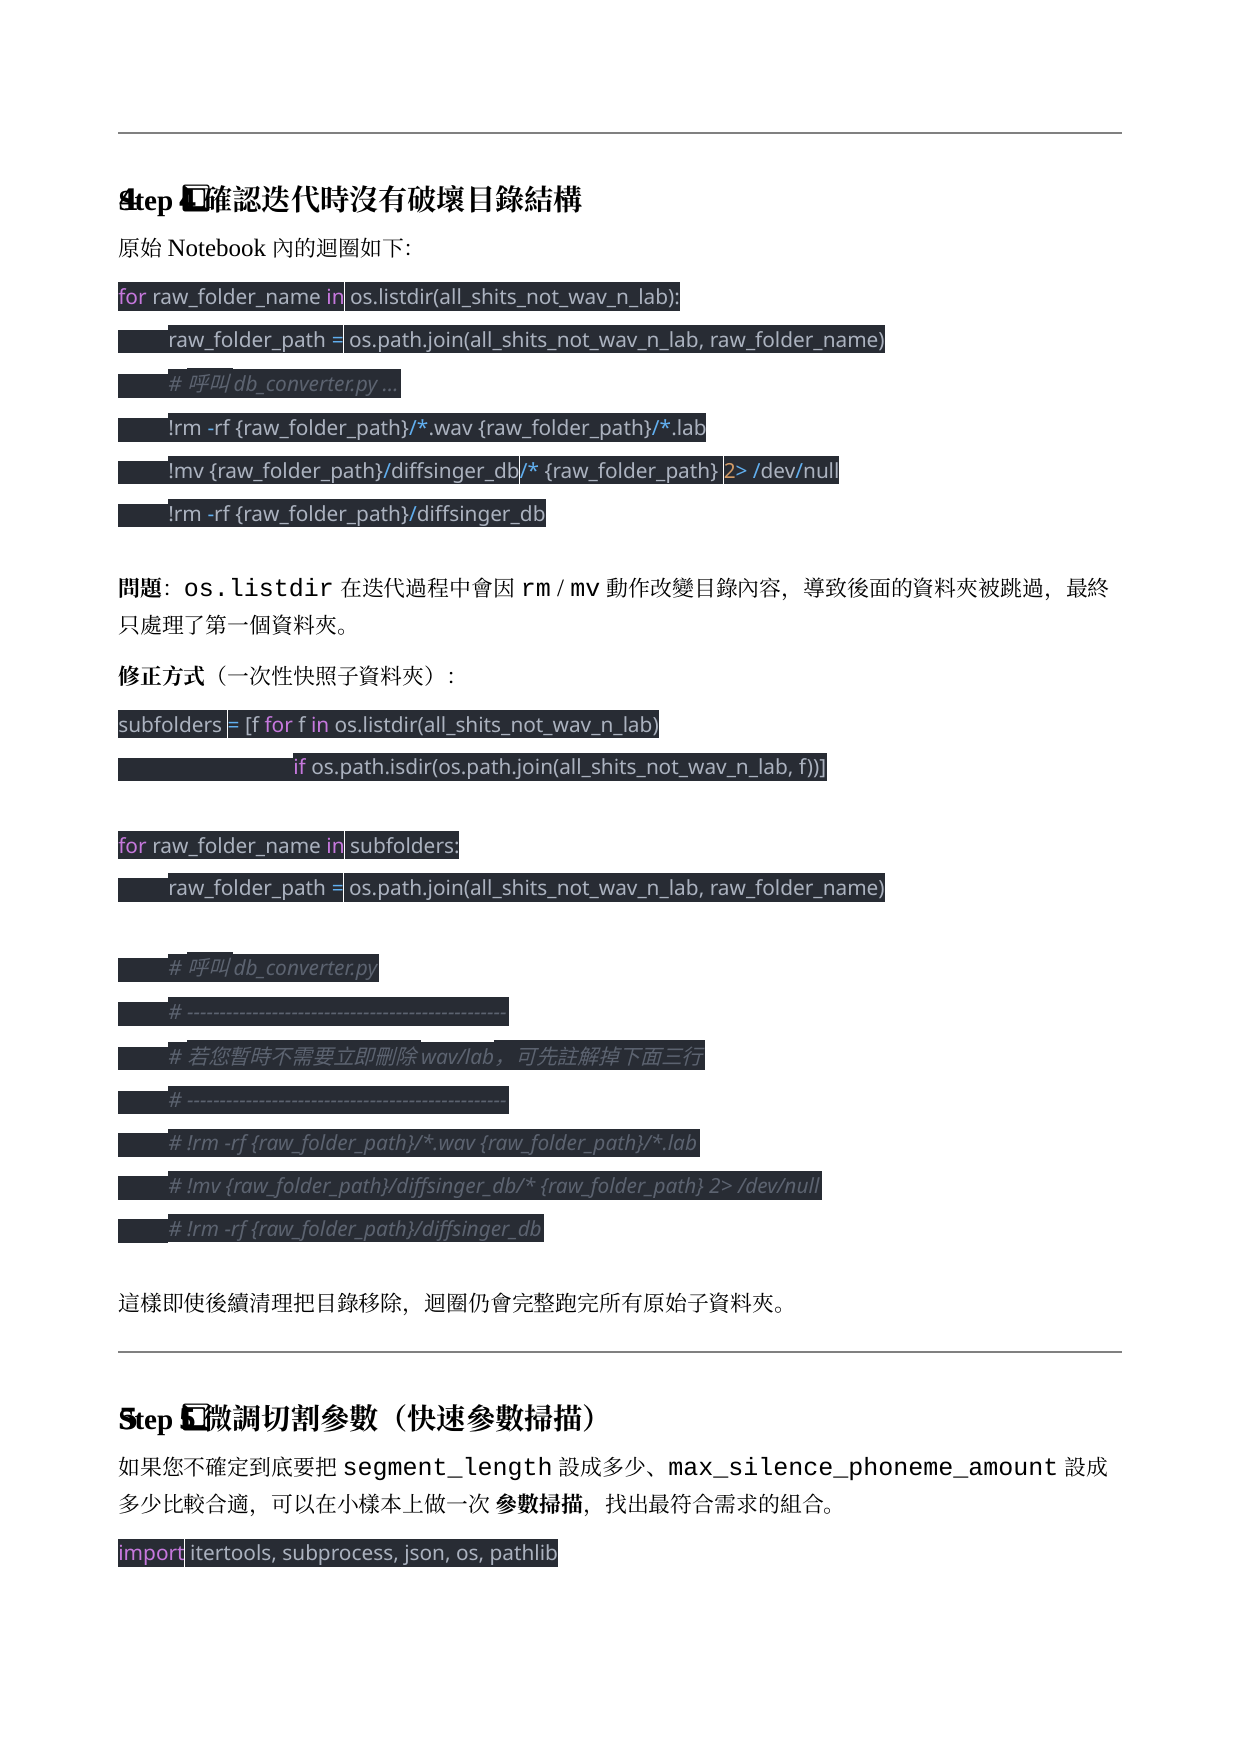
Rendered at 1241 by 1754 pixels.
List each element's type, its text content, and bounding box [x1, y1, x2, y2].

text !mv {raw_folder_path}/diffsinger_db/* {raw_folder_path} 2> /dev/null [118, 456, 1122, 484]
text raw_folder_path = os.path.join(all_shits_not_wav_n_lab, raw_folder_name) [118, 873, 1122, 902]
text # 若您暫時不需要立即刪除 wav/lab，可先註解掉下面三行 [118, 1040, 1122, 1070]
text # 呼叫 db_converter.py … [118, 367, 1122, 398]
text raw_folder_path = os.path.join(all_shits_not_wav_n_lab, raw_folder_name) [118, 325, 1122, 353]
text 問題：os.listdir 在迭代過程中會因 rm / mv 動作改變目錄內容，導致後面的資料夾被跳過，最終只處理了第一個資料夾。 [118, 571, 1122, 640]
text import itertools, subprocess, json, os, pathlib [118, 1538, 1122, 1567]
text for raw_folder_name in os.listdir(all_shits_not_wav_n_lab): [118, 282, 1122, 311]
text 修正方式（一次性快照子資料夾）： [118, 659, 1122, 691]
text 原始 Notebook 內的迴圈如下： [118, 231, 1122, 263]
text if os.path.isdir(os.path.join(all_shits_not_wav_n_lab, f))] [118, 752, 1122, 781]
text # !rm -rf {raw_folder_path}/*.wav {raw_folder_path}/*.lab [118, 1128, 1122, 1157]
text !rm -rf {raw_folder_path}/diffsinger_db [118, 499, 1122, 527]
text # ------------------------------------------------- [118, 1086, 1122, 1114]
text subfolders = [f for f in os.listdir(all_shits_not_wav_n_lab) [118, 710, 1122, 738]
text 這樣即使後續清理把目錄移除，迴圈仍會完整跑完所有原始子資料夾。 [118, 1286, 1122, 1318]
text !rm -rf {raw_folder_path}/*.wav {raw_folder_path}/*.lab [118, 413, 1122, 442]
subtitle Step 4️⃣ 確認迭代時沒有破壞目錄結構 [118, 177, 1122, 219]
text # !mv {raw_folder_path}/diffsinger_db/* {raw_folder_path} 2> /dev/null [118, 1171, 1122, 1200]
text 如果您不確定到底要把 segment_length 設成多少、max_silence_phoneme_amount 設成多少比較合適，可以在小樣本上做一次 參數掃描，找出最符合需求的組合。 [118, 1450, 1122, 1519]
text # !rm -rf {raw_folder_path}/diffsinger_db [118, 1214, 1122, 1243]
text # 呼叫 db_converter.py [118, 952, 1122, 982]
text # ------------------------------------------------- [118, 997, 1122, 1026]
subtitle Step 5️⃣ 微調切割參數（快速參數掃描） [118, 1396, 1122, 1438]
text for raw_folder_name in subfolders: [118, 831, 1122, 859]
